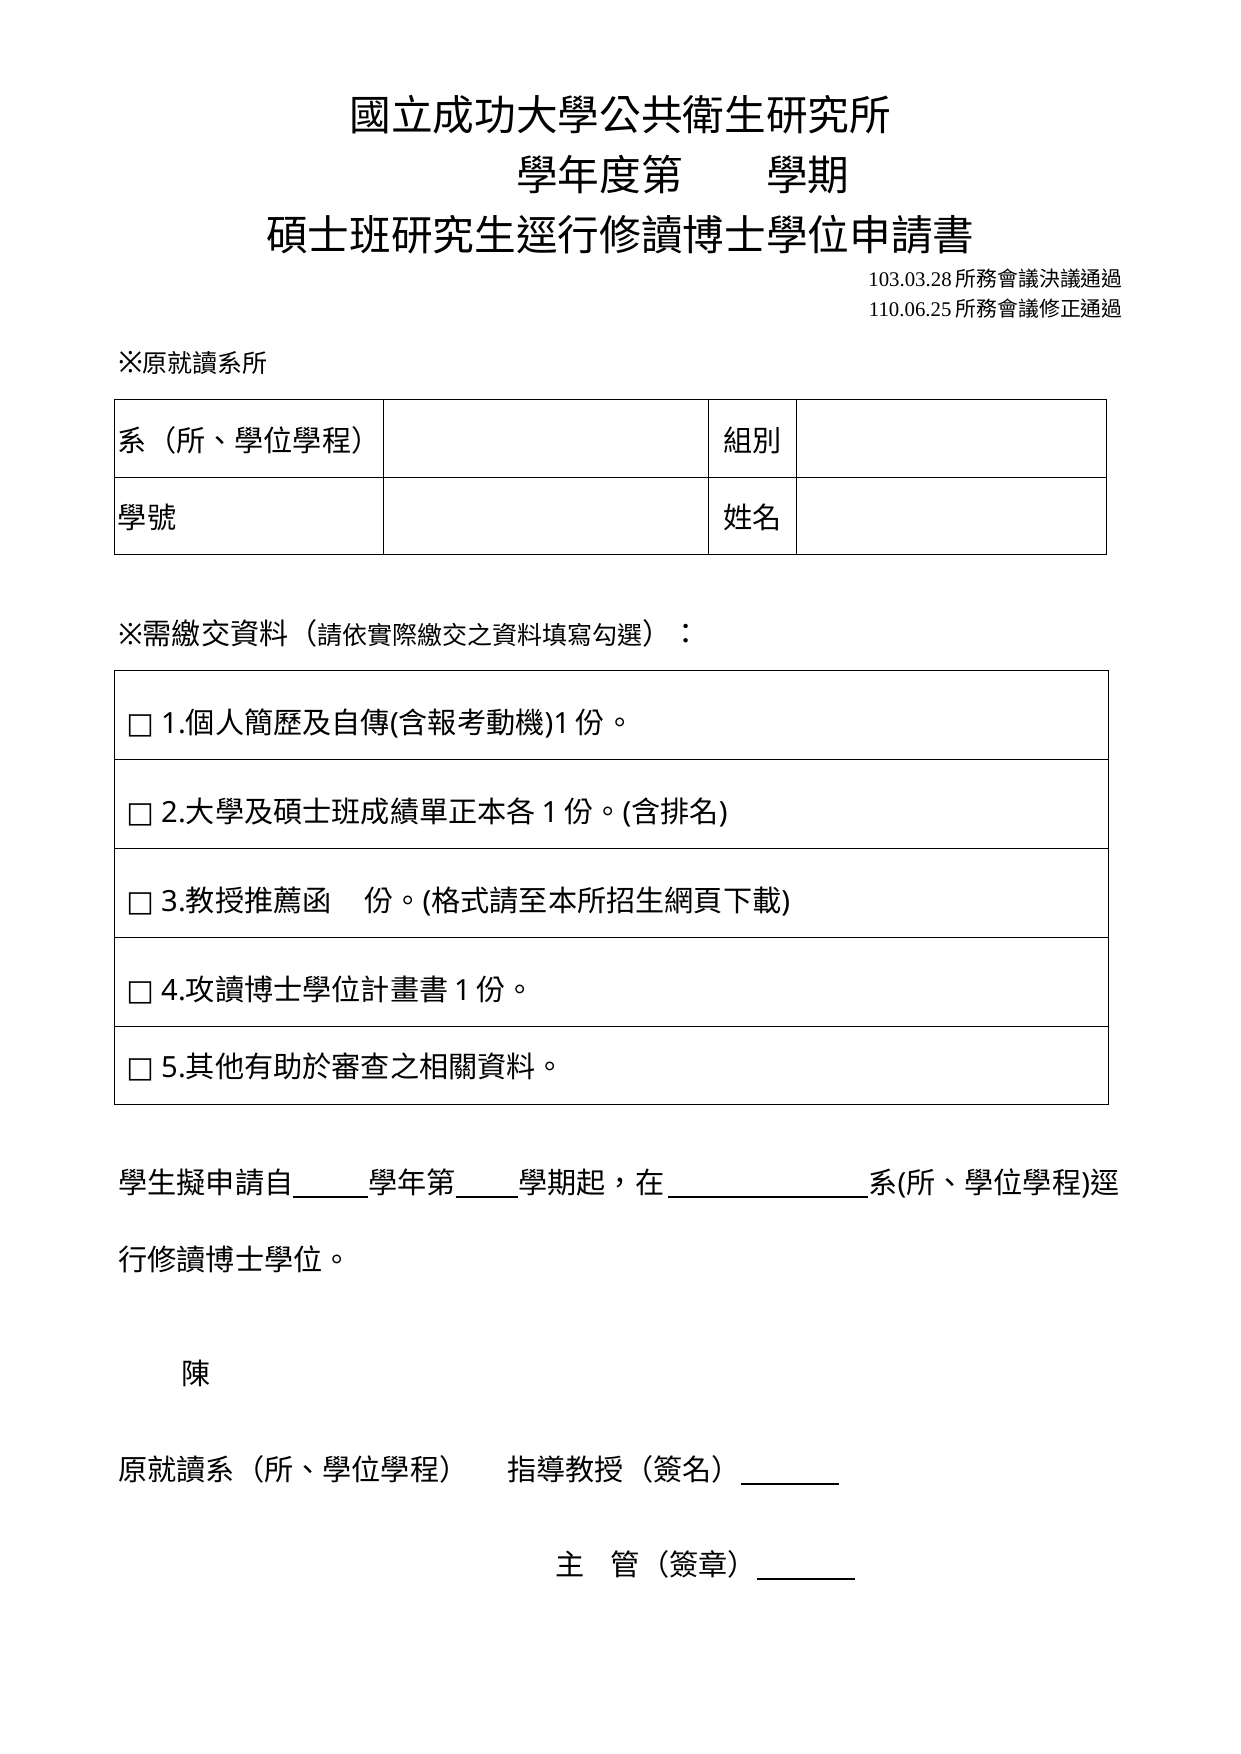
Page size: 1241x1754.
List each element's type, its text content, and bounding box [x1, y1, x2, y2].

table_cell [384, 478, 708, 554]
text 學年度第 學期 [118, 142, 1122, 202]
table_cell □ 5.其他有助於審查之相關資料。 [115, 1027, 1108, 1103]
text 103.03.28所務會議決議通過 [118, 262, 1122, 293]
table_cell [797, 478, 1106, 554]
table_header □ 1.個人簡歷及自傳(含報考動機)1份。 [115, 671, 1108, 759]
table_cell □ 2.大學及碩士班成績單正本各1份。(含排名) [115, 760, 1108, 848]
text ※原就讀系所 [118, 323, 1122, 399]
text ※需繳交資料（請依實際繳交之資料填寫勾選）： [118, 594, 1122, 670]
table_cell 學號 [115, 478, 383, 554]
text 主 管（簽章） [118, 1525, 1122, 1601]
table_header 組別 [709, 400, 796, 477]
table_header [797, 400, 1106, 477]
table_cell □ 4.攻讀博士學位計畫書1份。 [115, 938, 1108, 1026]
text 陳 [118, 1334, 1122, 1410]
text 110.06.25所務會議修正通過 [118, 293, 1122, 323]
text 原就讀系（所、學位學程） 指導教授（簽名） [118, 1429, 1122, 1506]
table_header [384, 400, 708, 477]
table_cell □ 3.教授推薦函 份。(格式請至本所招生網頁下載) [115, 849, 1108, 937]
table_header 系（所、學位學程） [115, 400, 383, 477]
table_cell 姓名 [709, 478, 796, 554]
text 學生擬申請自 學年第 學期起，在 系(所、學位學程)逕行修讀博士學位。 [118, 1143, 1122, 1296]
text 碩士班研究生逕行修讀博士學位申請書 [118, 202, 1122, 262]
text 國立成功大學公共衛生研究所 [118, 82, 1122, 142]
